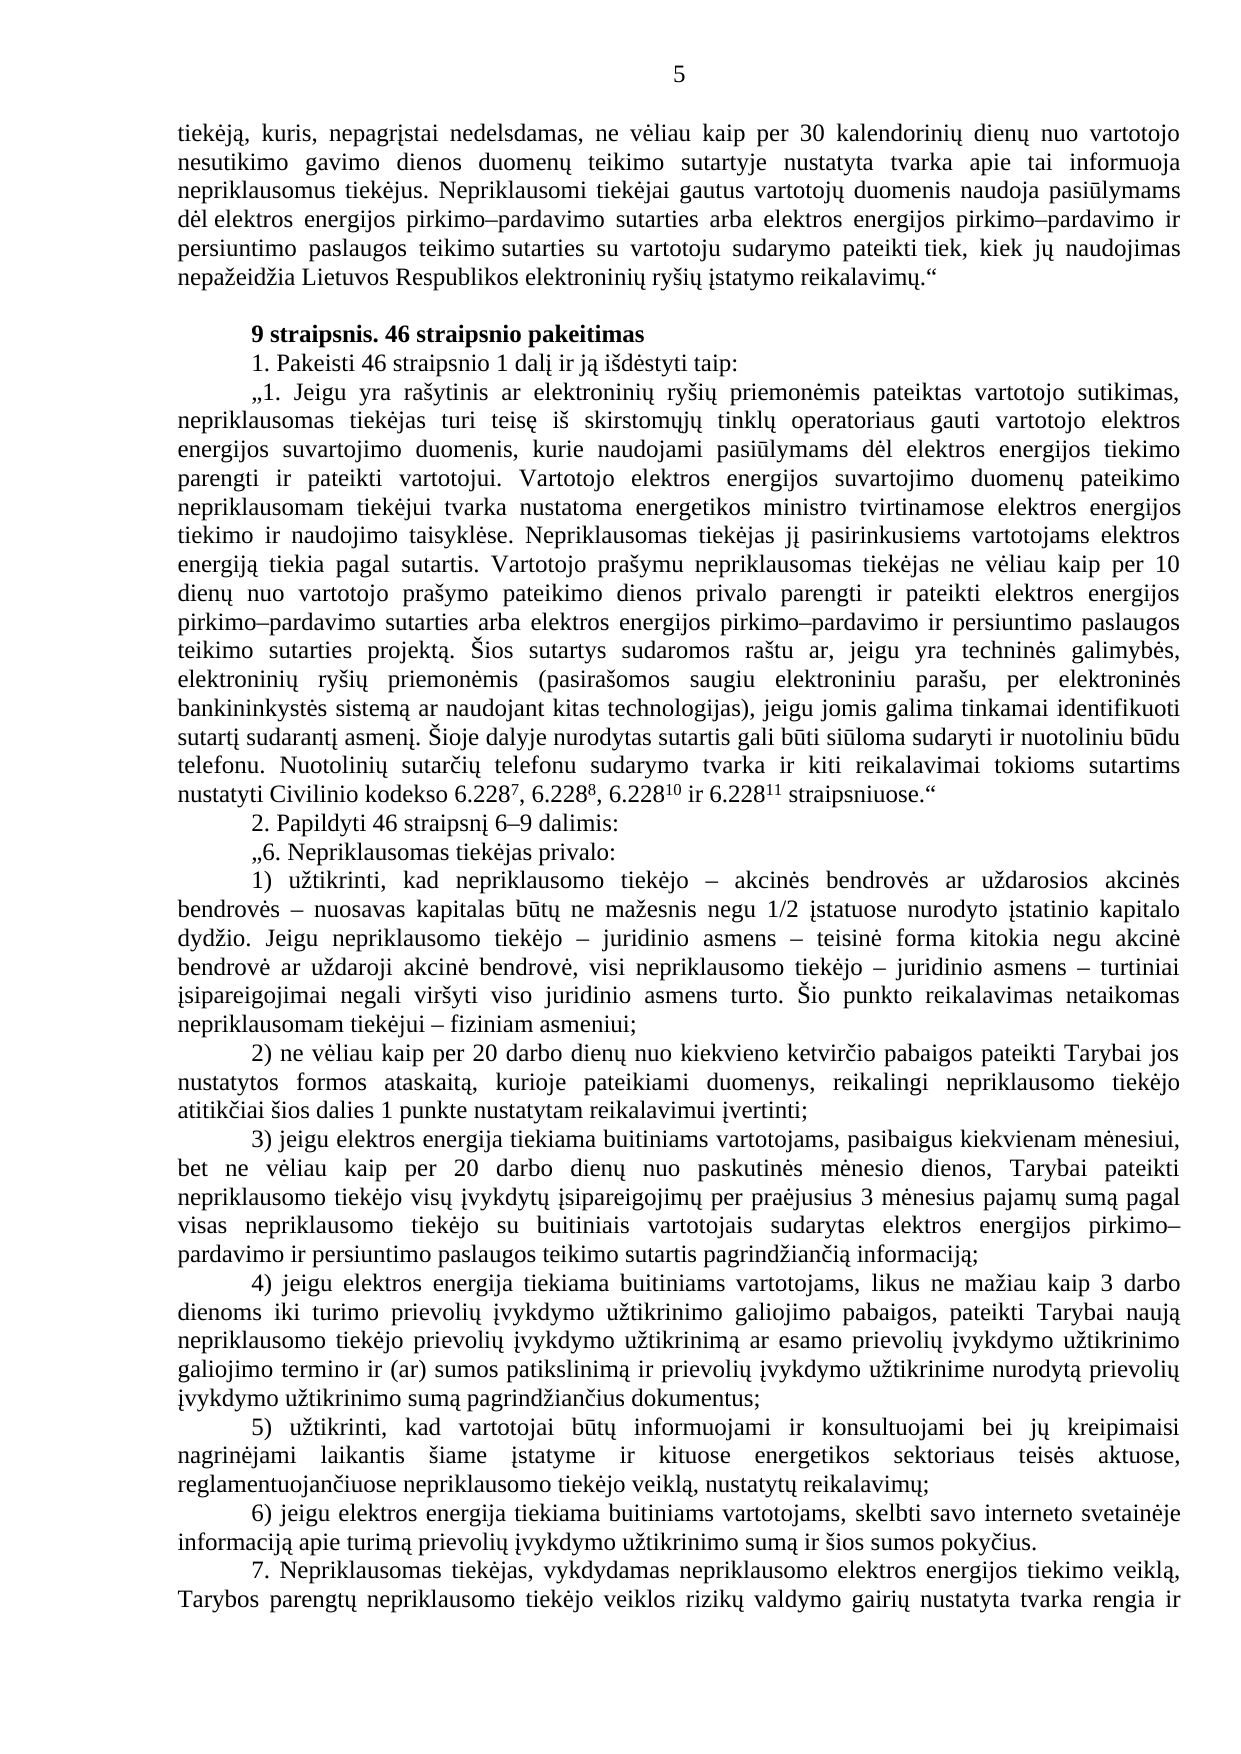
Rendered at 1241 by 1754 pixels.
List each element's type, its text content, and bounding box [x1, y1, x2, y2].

text 1. Pakeisti 46 straipsnio 1 dalį ir ją išdėstyti taip: [251, 348, 1181, 377]
text 4) jeigu elektros energija tiekiama buitiniams vartotojams, likus ne mažiau kaip 3 darbo dienoms iki turimo prievolių įvykdymo užtikrinimo galiojimo pabaigos, pateikti Tarybai naują nepriklausomo tiekėjo prievolių įvykdymo užtikrinimą ar esamo prievolių įvykdymo užtikrinimo galiojimo termino ir (ar) sumos patikslinimą ir prievolių įvykdymo užtikrinime nurodytą prievolių įvykdymo užtikrinimo sumą pagrindžiančius dokumentus; [177, 1268, 1181, 1412]
text 9 straipsnis. 46 straipsnio pakeitimas [177, 319, 1181, 348]
text tiekėją, kuris, nepagrįstai nedelsdamas, ne vėliau kaip per 30 kalendorinių dienų nuo vartotojo nesutikimo gavimo dienos duomenų teikimo sutartyje nustatyta tvarka apie tai informuoja nepriklausomus tiekėjus. Nepriklausomi tiekėjai gautus vartotojų duomenis naudoja pasiūlymams dėl elektros energijos pirkimo–pardavimo sutarties arba elektros energijos pirkimo–pardavimo ir persiuntimo paslaugos teikimo sutarties su vartotoju sudarymo pateikti tiek, kiek jų naudojimas nepažeidžia Lietuvos Respublikos elektroninių ryšių įstatymo reikalavimų.“ [177, 118, 1181, 291]
text 5) užtikrinti, kad vartotojai būtų informuojami ir konsultuojami bei jų kreipimaisi nagrinėjami laikantis šiame įstatyme ir kituose energetikos sektoriaus teisės aktuose, reglamentuojančiuose nepriklausomo tiekėjo veiklą, nustatytų reikalavimų; [177, 1412, 1181, 1498]
text „1. Jeigu yra rašytinis ar elektroninių ryšių priemonėmis pateiktas vartotojo sutikimas, nepriklausomas tiekėjas turi teisę iš skirstomųjų tinklų operatoriaus gauti vartotojo elektros energijos suvartojimo duomenis, kurie naudojami pasiūlymams dėl elektros energijos tiekimo parengti ir pateikti vartotojui. Vartotojo elektros energijos suvartojimo duomenų pateikimo nepriklausomam tiekėjui tvarka nustatoma energetikos ministro tvirtinamose elektros energijos tiekimo ir naudojimo taisyklėse. Nepriklausomas tiekėjas jį pasirinkusiems vartotojams elektros energiją tiekia pagal sutartis. Vartotojo prašymu nepriklausomas tiekėjas ne vėliau kaip per 10 dienų nuo vartotojo prašymo pateikimo dienos privalo parengti ir pateikti elektros energijos pirkimo–pardavimo sutarties arba elektros energijos pirkimo–pardavimo ir persiuntimo paslaugos teikimo sutarties projektą. Šios sutartys sudaromos raštu ar, jeigu yra techninės galimybės, elektroninių ryšių priemonėmis (pasirašomos saugiu elektroniniu parašu, per elektroninės bankininkystės sistemą ar naudojant kitas technologijas), jeigu jomis galima tinkamai identifikuoti sutartį sudarantį asmenį. Šioje dalyje nurodytas sutartis gali būti siūloma sudaryti ir nuotoliniu būdu telefonu. Nuotolinių sutarčių telefonu sudarymo tvarka ir kiti reikalavimai tokioms sutartims nustatyti Civilinio kodekso 6.2287, 6.2288, 6.22810 ir 6.22811 straipsniuose.“ [177, 377, 1181, 808]
text 2. Papildyti 46 straipsnį 6–9 dalimis: [251, 808, 1181, 837]
text 7. Nepriklausomas tiekėjas, vykdydamas nepriklausomo elektros energijos tiekimo veiklą, Tarybos parengtų nepriklausomo tiekėjo veiklos rizikų valdymo gairių nustatyta tvarka rengia ir [177, 1556, 1181, 1613]
text 1) užtikrinti, kad nepriklausomo tiekėjo – akcinės bendrovės ar uždarosios akcinės bendrovės – nuosavas kapitalas būtų ne mažesnis negu 1/2 įstatuose nurodyto įstatinio kapitalo dydžio. Jeigu nepriklausomo tiekėjo – juridinio asmens – teisinė forma kitokia negu akcinė bendrovė ar uždaroji akcinė bendrovė, visi nepriklausomo tiekėjo – juridinio asmens – turtiniai įsipareigojimai negali viršyti viso juridinio asmens turto. Šio punkto reikalavimas netaikomas nepriklausomam tiekėjui – fiziniam asmeniui; [177, 866, 1181, 1038]
text 6) jeigu elektros energija tiekiama buitiniams vartotojams, skelbti savo interneto svetainėje informaciją apie turimą prievolių įvykdymo užtikrinimo sumą ir šios sumos pokyčius. [177, 1498, 1181, 1556]
text 3) jeigu elektros energija tiekiama buitiniams vartotojams, pasibaigus kiekvienam mėnesiui, bet ne vėliau kaip per 20 darbo dienų nuo paskutinės mėnesio dienos, Tarybai pateikti nepriklausomo tiekėjo visų įvykdytų įsipareigojimų per praėjusius 3 mėnesius pajamų sumą pagal visas nepriklausomo tiekėjo su buitiniais vartotojais sudarytas elektros energijos pirkimo–pardavimo ir persiuntimo paslaugos teikimo sutartis pagrindžiančią informaciją; [177, 1124, 1181, 1268]
text 2) ne vėliau kaip per 20 darbo dienų nuo kiekvieno ketvirčio pabaigos pateikti Tarybai jos nustatytos formos ataskaitą, kurioje pateikiami duomenys, reikalingi nepriklausomo tiekėjo atitikčiai šios dalies 1 punkte nustatytam reikalavimui įvertinti; [177, 1038, 1181, 1124]
text „6. Nepriklausomas tiekėjas privalo: [177, 837, 1181, 866]
